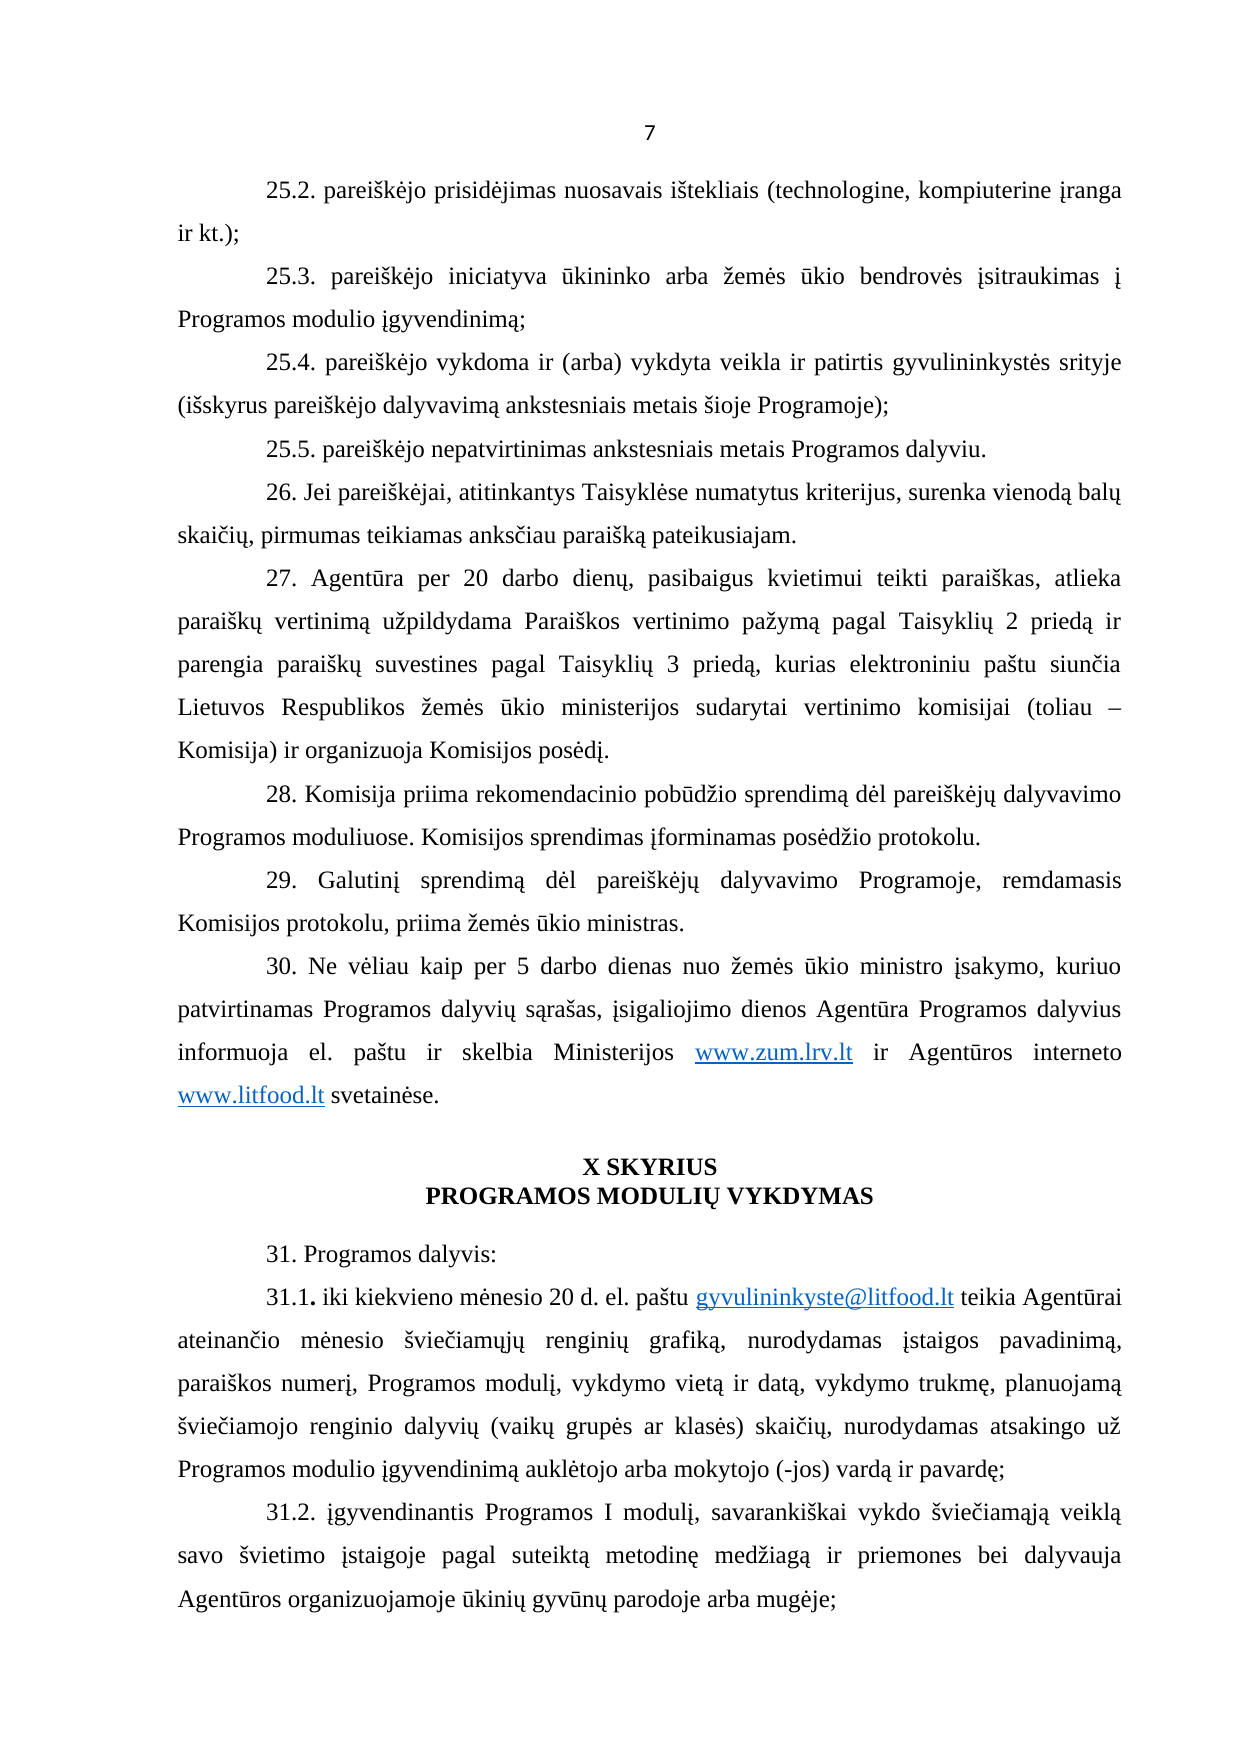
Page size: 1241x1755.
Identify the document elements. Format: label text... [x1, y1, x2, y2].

text 25.5. pareiškėjo nepatvirtinimas ankstesniais metais Programos dalyviu. [177, 434, 1122, 462]
text 25.3. pareiškėjo iniciatyva ūkininko arba žemės ūkio bendrovės įsitraukimas į Programos modulio įgyvendinimą; [177, 261, 1122, 333]
text 31. Programos dalyvis: [177, 1239, 1122, 1267]
text PROGRAMOS MODULIŲ VYKDYMAS [177, 1181, 1122, 1210]
text 26. Jei pareiškėjai, atitinkantys Taisyklėse numatytus kriterijus, surenka vienodą balų skaičių, pirmumas teikiamas anksčiau paraišką pateikusiajam. [177, 477, 1122, 549]
text 30. Ne vėliau kaip per 5 darbo dienas nuo žemės ūkio ministro įsakymo, kuriuo patvirtinamas Programos dalyvių sąrašas, įsigaliojimo dienos Agentūra Programos dalyvius informuoja el. paštu ir skelbia Ministerijos www.zum.lrv.lt ir Agentūros interneto www.litfood.lt svetainėse. [177, 951, 1122, 1109]
text 25.2. pareiškėjo prisidėjimas nuosavais ištekliais (technologine, kompiuterine įranga ir kt.); [177, 175, 1122, 247]
text 31.2. įgyvendinantis Programos I modulį, savarankiškai vykdo šviečiamąją veiklą savo švietimo įstaigoje pagal suteiktą metodinę medžiagą ir priemones bei dalyvauja Agentūros organizuojamoje ūkinių gyvūnų parodoje arba mugėje; [177, 1497, 1122, 1612]
text 31.1. iki kiekvieno mėnesio 20 d. el. paštu gyvulininkyste@litfood.lt teikia Agentūrai ateinančio mėnesio šviečiamųjų renginių grafiką, nurodydamas įstaigos pavadinimą, paraiškos numerį, Programos modulį, vykdymo vietą ir datą, vykdymo trukmę, planuojamą šviečiamojo renginio dalyvių (vaikų grupės ar klasės) skaičių, nurodydamas atsakingo už Programos modulio įgyvendinimą auklėtojo arba mokytojo (-jos) vardą ir pavardę; [177, 1282, 1122, 1483]
text 29. Galutinį sprendimą dėl pareiškėjų dalyvavimo Programoje, remdamasis Komisijos protokolu, priima žemės ūkio ministras. [177, 865, 1122, 937]
text 28. Komisija priima rekomendacinio pobūdžio sprendimą dėl pareiškėjų dalyvavimo Programos moduliuose. Komisijos sprendimas įforminamas posėdžio protokolu. [177, 779, 1122, 851]
text X SKYRIUS [177, 1152, 1122, 1181]
text 25.4. pareiškėjo vykdoma ir (arba) vykdyta veikla ir patirtis gyvulininkystės srityje (išskyrus pareiškėjo dalyvavimą ankstesniais metais šioje Programoje); [177, 347, 1122, 419]
text 27. Agentūra per 20 darbo dienų, pasibaigus kvietimui teikti paraiškas, atlieka paraiškų vertinimą užpildydama Paraiškos vertinimo pažymą pagal Taisyklių 2 priedą ir parengia paraiškų suvestines pagal Taisyklių 3 priedą, kurias elektroniniu paštu siunčia Lietuvos Respublikos žemės ūkio ministerijos sudarytai vertinimo komisijai (toliau – Komisija) ir organizuoja Komisijos posėdį. [177, 563, 1122, 764]
